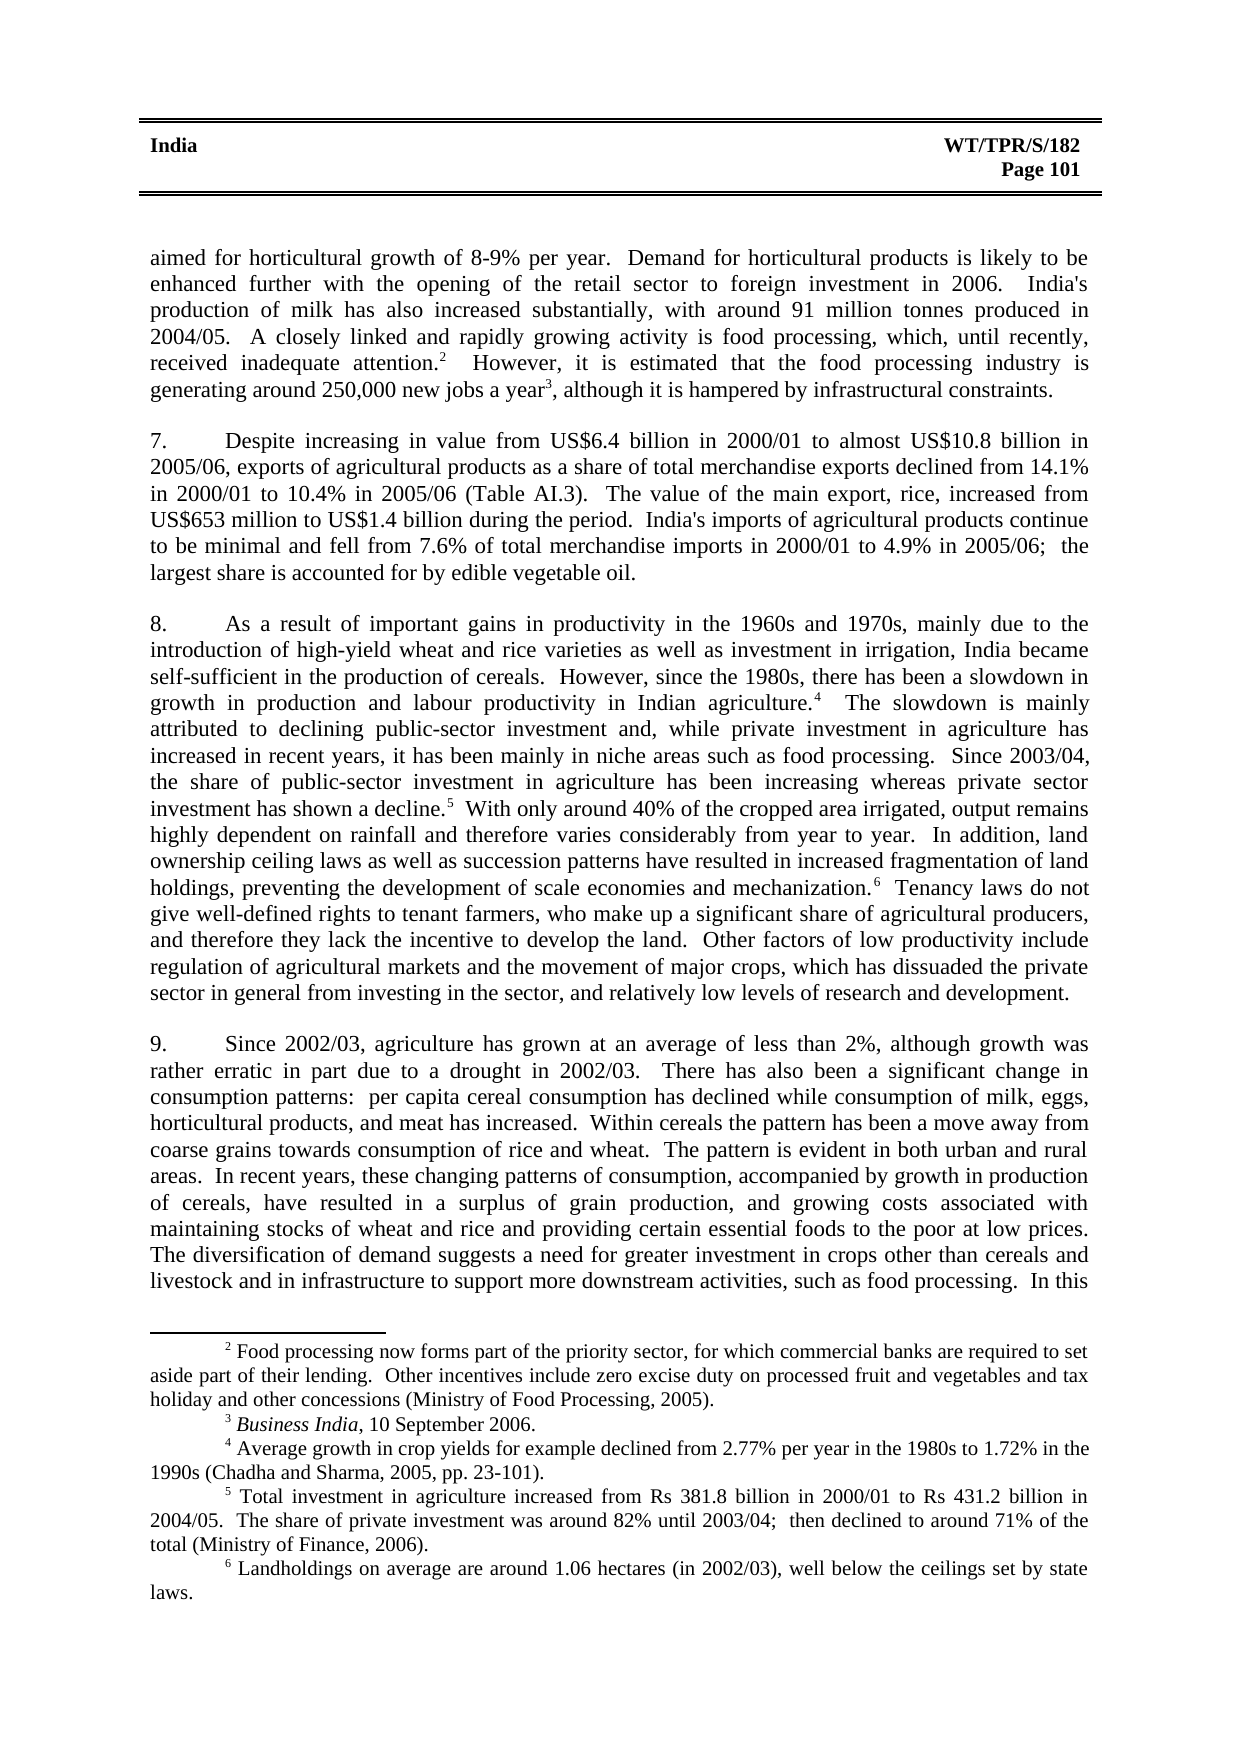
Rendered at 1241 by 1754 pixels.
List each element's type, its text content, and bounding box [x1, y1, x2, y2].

list Despite increasing in value from US$6.4 billion in 2000/01 to almost US$10.8 billion in 2005/06, exports of agricultural products as a share of total merchandise exports declined from 14.1% in 2000/01 to 10.4% in 2005/06 (Table AI.3). The value of the main export, rice, increased from US$653 million to US$1.4 billion during the period. India's imports of agricultural products continue to be minimal and fell from 7.6% of total merchandise imports in 2000/01 to 4.9% in 2005/06; the largest share is accounted for by edible vegetable oil. [150, 427, 1090, 585]
list Since 2002/03, agriculture has grown at an average of less than 2%, although growth was rather erratic in part due to a drought in 2002/03. There has also been a significant change in consumption patterns: per capita cereal consumption has declined while consumption of milk, eggs, horticultural products, and meat has increased. Within cereals the pattern has been a move away from coarse grains towards consumption of rice and wheat. The pattern is evident in both urban and rural areas. In recent years, these changing patterns of consumption, accompanied by growth in production of cereals, have resulted in a surplus of grain production, and growing costs associated with maintaining stocks of wheat and rice and providing certain essential foods to the poor at low prices. The diversification of demand suggests a need for greater investment in crops other than cereals and livestock and in infrastructure to support more downstream activities, such as food processing. In this [150, 1030, 1090, 1294]
list Total investment in agriculture increased from Rs 381.8 billion in 2000/01 to Rs 431.2 billion in 2004/05. The share of private investment was around 82% until 2003/04; then declined to around 71% of the total (Ministry of Finance, 2006). [150, 1484, 1090, 1556]
list As a result of important gains in productivity in the 1960s and 1970s, mainly due to the introduction of high-yield wheat and rice varieties as well as investment in irrigation, India became self-sufficient in the production of cereals. However, since the 1980s, there has been a slowdown in growth in production and labour productivity in Indian agriculture. The slowdown is mainly attributed to declining public-sector investment and, while private investment in agriculture has increased in recent years, it has been mainly in niche areas such as food processing. Since 2003/04, the share of public-sector investment in agriculture has been increasing whereas private sector investment has shown a decline. With only around 40% of the cropped area irrigated, output remains highly dependent on rainfall and therefore varies considerably from year to year. In addition, land ownership ceiling laws as well as succession patterns have resulted in increased fragmentation of land holdings, preventing the development of scale economies and mechanization. Tenancy laws do not give well-defined rights to tenant farmers, who make up a significant share of agricultural producers, and therefore they lack the incentive to develop the land. Other factors of low productivity include regulation of agricultural markets and the movement of major crops, which has dissuaded the private sector in general from investing in the sector, and relatively low levels of research and development. [150, 610, 1090, 1005]
list Landholdings on average are around 1.06 hectares (in 2002/03), well below the ceilings set by state laws. [150, 1556, 1090, 1604]
list Food processing now forms part of the priority sector, for which commercial banks are required to set aside part of their lending. Other incentives include zero excise duty on processed fruit and vegetables and tax holiday and other concessions (Ministry of Food Processing, 2005). [150, 1339, 1090, 1411]
list Business India, 10 September 2006. [150, 1411, 1090, 1436]
list Average growth in crop yields for example declined from 2.77% per year in the 1980s to 1.72% in the 1990s (Chadha and Sharma, 2005, pp. 23-101). [150, 1436, 1090, 1484]
list aimed for horticultural growth of 8-9% per year. Demand for horticultural products is likely to be enhanced further with the opening of the retail sector to foreign investment in 2006. India's production of milk has also increased substantially, with around 91 million tonnes produced in 2004/05. A closely linked and rapidly growing activity is food processing, which, until recently, received inadequate attention. However, it is estimated that the food processing industry is generating around 250,000 new jobs a year, although it is hampered by infrastructural constraints. [150, 244, 1090, 402]
